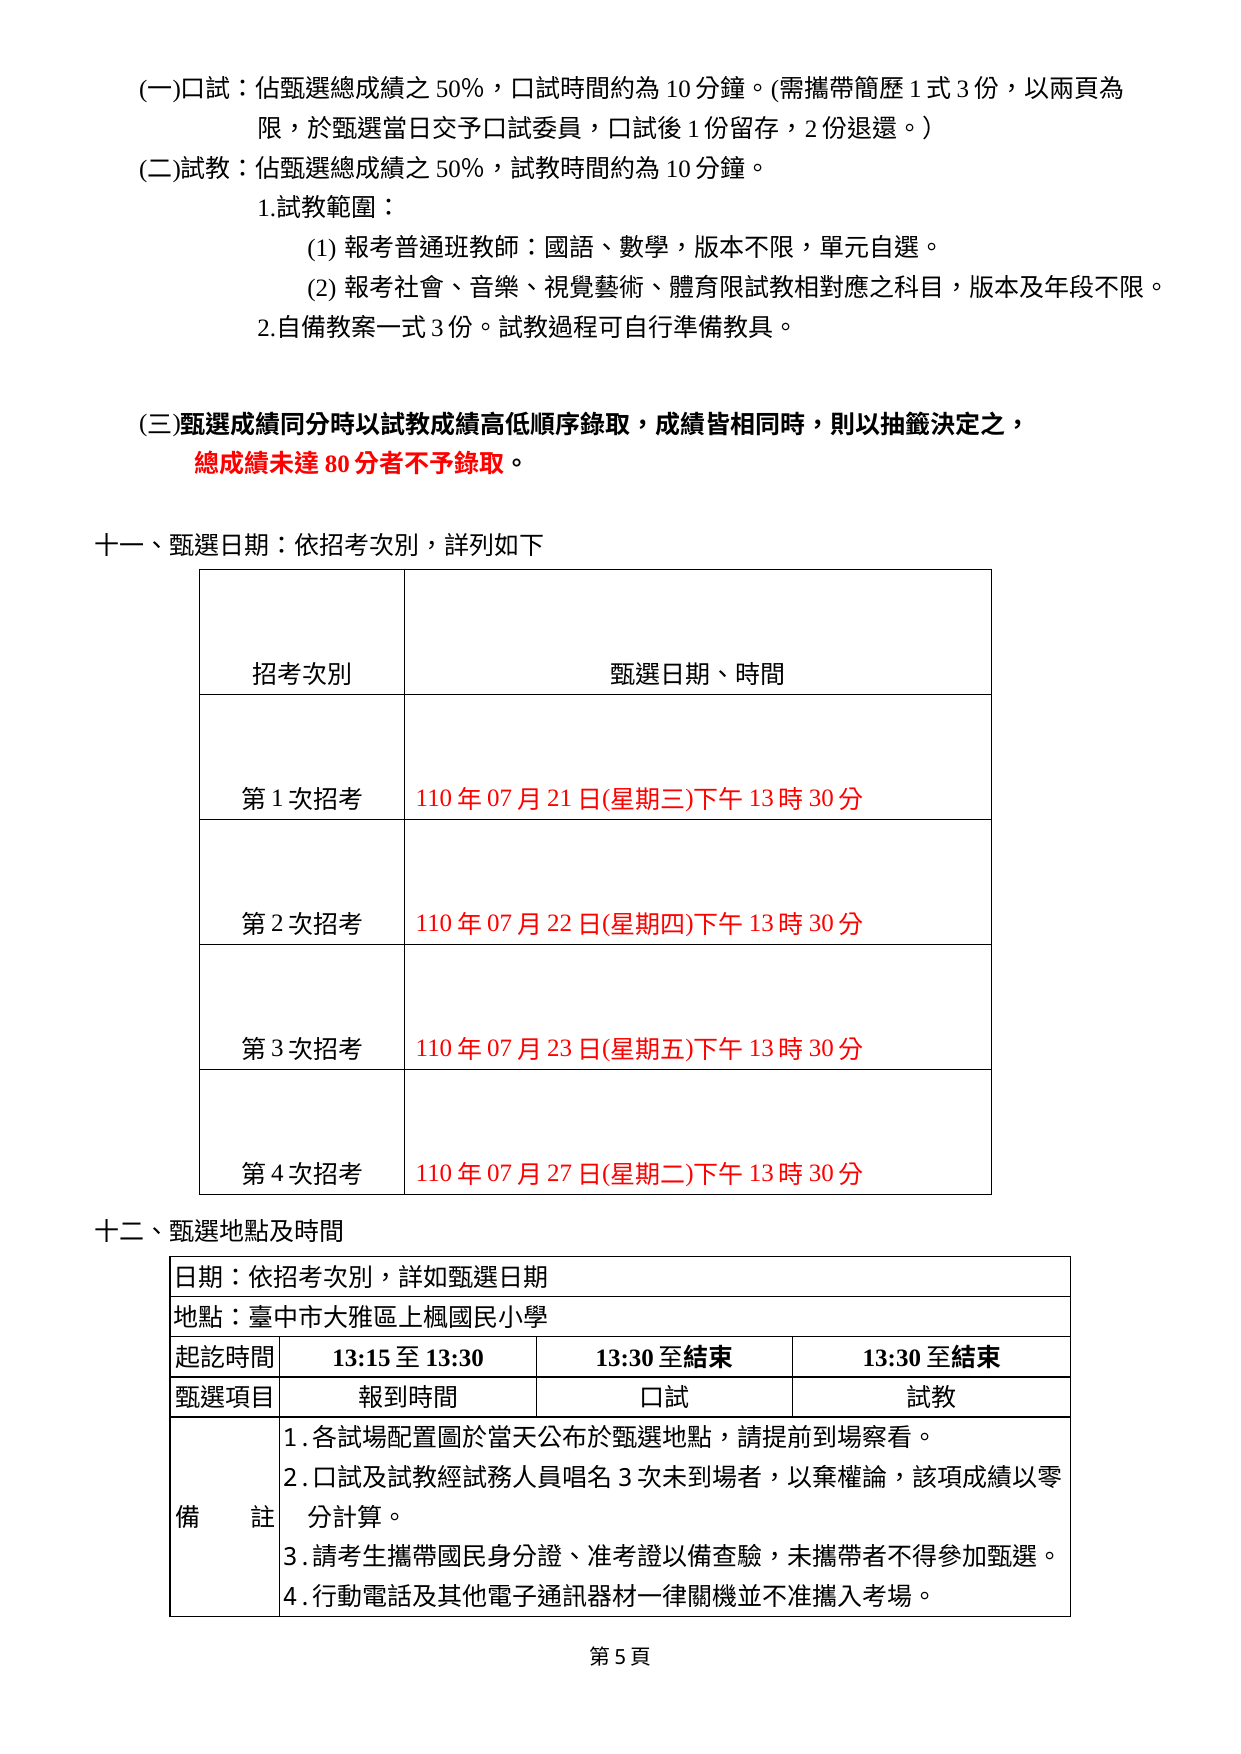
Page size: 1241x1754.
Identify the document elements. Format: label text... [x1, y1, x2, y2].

text 十二、甄選地點及時間 [94, 1212, 1146, 1248]
text 總成績未達80分者不予錄取。 [94, 443, 1146, 480]
text 1.試教範圍： [257, 188, 1146, 224]
table_cell 甄選項目 [171, 1378, 279, 1416]
table_cell 110年07月21日(星期三)下午13時30分 [405, 695, 991, 818]
list 報考社會、音樂、視覺藝術、體育限試教相對應之科目，版本及年段不限。 [307, 267, 1146, 304]
table_cell 口試 [537, 1378, 792, 1416]
table_header 招考次別 [200, 570, 404, 693]
table_cell 報到時間 [280, 1378, 536, 1416]
table_cell 第3次招考 [200, 945, 404, 1068]
table_cell 110年07月27日(星期二)下午13時30分 [405, 1070, 991, 1193]
text 2.自備教案一式3份。試教過程可自行準備教具。 [257, 307, 1146, 343]
table_header 甄選日期、時間 [405, 570, 991, 693]
text (一)口試：佔甄選總成績之50％，口試時間約為10分鐘。(需攜帶簡歷1式3份，以兩頁為限，於甄選當日交予口試委員，口試後1份留存，2份退還。） [139, 68, 1146, 144]
table_cell 試教 [793, 1378, 1070, 1416]
text (三)甄選成績同分時以試教成績高低順序錄取，成績皆相同時，則以抽籤決定之， [139, 381, 1146, 443]
table_cell 第1次招考 [200, 695, 404, 818]
table_cell 13:30至結束 [537, 1337, 792, 1376]
table_cell 13:15至13:30 [280, 1337, 536, 1376]
text (二)試教：佔甄選總成績之50％，試教時間約為10分鐘。 [139, 148, 1146, 184]
table_cell 第4次招考 [200, 1070, 404, 1193]
table_cell 1.各試場配置圖於當天公布於甄選地點，請提前到場察看。 2.口試及試教經試務人員唱名3次未到場者，以棄權論，該項成績以零分計算。 3.請考生攜帶國民身分證、准考證以備查驗，未攜帶者不得參加甄選。 4.行動電話及其他電子通訊器材一律關機並不准攜入考場。 [280, 1418, 1070, 1616]
table_cell 起訖時間 [171, 1337, 279, 1376]
table_cell 13:30至結束 [793, 1337, 1070, 1376]
table_cell 備 註 [171, 1418, 279, 1616]
table_cell 地點：臺中市大雅區上楓國民小學 [171, 1297, 1070, 1336]
table_cell 110年07月23日(星期五)下午13時30分 [405, 945, 991, 1068]
table_cell 第2次招考 [200, 820, 404, 943]
table_cell 110年07月22日(星期四)下午13時30分 [405, 820, 991, 943]
text 十一、甄選日期：依招考次別，詳列如下 [94, 526, 1146, 562]
table_header 日期：依招考次別，詳如甄選日期 [171, 1257, 1070, 1296]
list 報考普通班教師：國語、數學，版本不限，單元自選。 [307, 228, 1146, 264]
